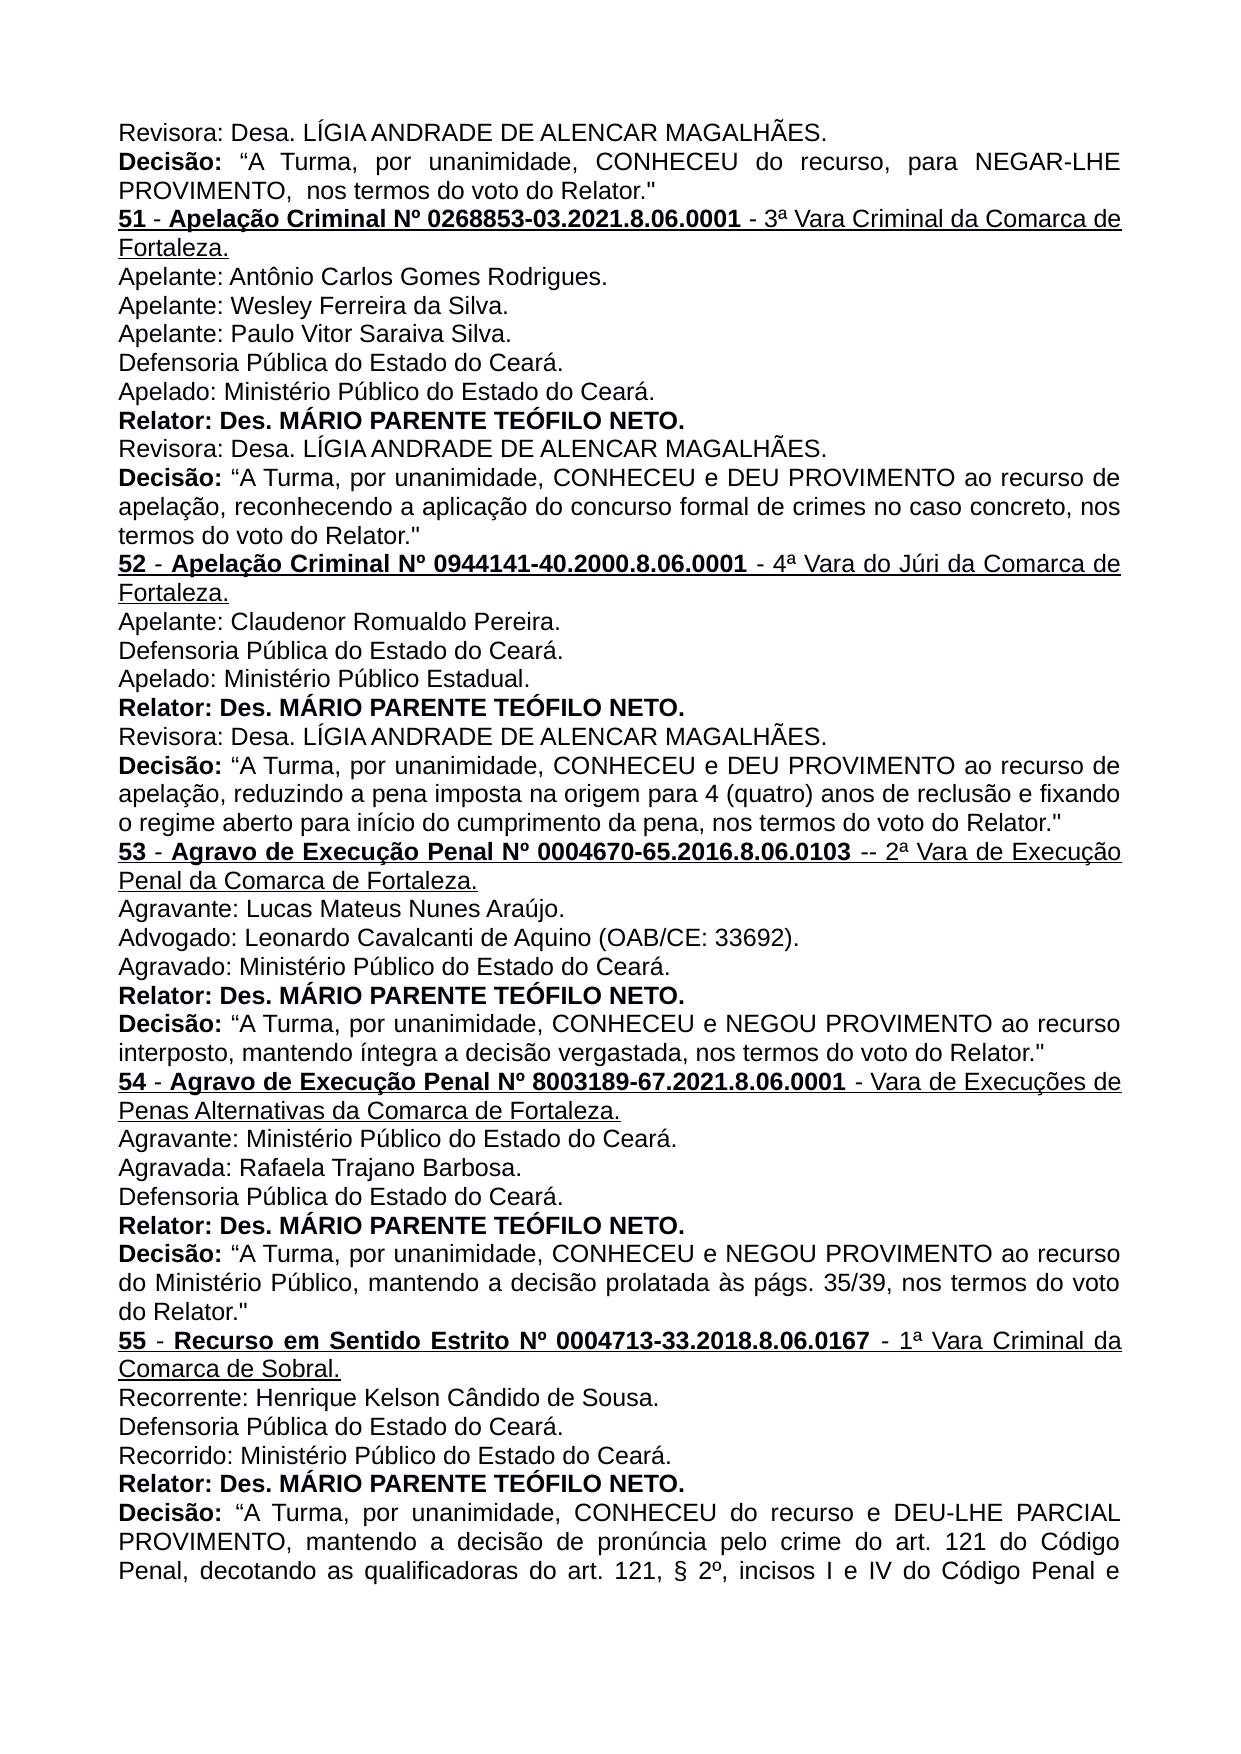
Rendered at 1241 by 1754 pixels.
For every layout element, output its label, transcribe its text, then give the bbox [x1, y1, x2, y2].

text Apelado: Ministério Público do Estado do Ceará. [118, 377, 1122, 406]
text Apelante: Claudenor Romualdo Pereira. [118, 607, 1122, 636]
text Apelado: Ministério Público Estadual. [118, 664, 1122, 693]
text Agravada: Rafaela Trajano Barbosa. [118, 1153, 1122, 1182]
text Apelante: Paulo Vitor Saraiva Silva. [118, 319, 1122, 348]
text Decisão: “A Turma, por unanimidade, CONHECEU e NEGOU PROVIMENTO ao recurso interposto, mantendo íntegra a decisão vergastada, nos termos do voto do Relator." [118, 1009, 1122, 1067]
text Penas Alternativas da Comarca de Fortaleza. [118, 1093, 1122, 1124]
text Defensoria Pública do Estado do Ceará. [118, 636, 1122, 664]
text Revisora: Desa. LÍGIA ANDRADE DE ALENCAR MAGALHÃES. [118, 722, 1122, 751]
text Recorrido: Ministério Público do Estado do Ceará. [118, 1441, 1122, 1469]
text Comarca de Sobral. [118, 1352, 1122, 1383]
text Apelante: Wesley Ferreira da Silva. [118, 291, 1122, 319]
text Apelante: Antônio Carlos Gomes Rodrigues. [118, 262, 1122, 291]
text Relator: Des. MÁRIO PARENTE TEÓFILO NETO. [118, 981, 1122, 1009]
text Penal da Comarca de Fortaleza. [118, 863, 1122, 894]
text Decisão: “A Turma, por unanimidade, CONHECEU do recurso, para NEGAR-LHE PROVIMENTO, nos termos do voto do Relator." [118, 147, 1122, 204]
text Decisão: “A Turma, por unanimidade, CONHECEU e DEU PROVIMENTO ao recurso de apelação, reconhecendo a aplicação do concurso formal de crimes no caso concreto, nos termos do voto do Relator." [118, 463, 1122, 549]
text Defensoria Pública do Estado do Ceará. [118, 348, 1122, 377]
text Recorrente: Henrique Kelson Cândido de Sousa. [118, 1383, 1122, 1412]
text Revisora: Desa. LÍGIA ANDRADE DE ALENCAR MAGALHÃES. [118, 434, 1122, 463]
text Defensoria Pública do Estado do Ceará. [118, 1412, 1122, 1441]
text Agravante: Ministério Público do Estado do Ceará. [118, 1124, 1122, 1153]
text Decisão: “A Turma, por unanimidade, CONHECEU e NEGOU PROVIMENTO ao recurso do Ministério Público, mantendo a decisão prolatada às págs. 35/39, nos termos do voto do Relator." [118, 1239, 1122, 1326]
text Agravado: Ministério Público do Estado do Ceará. [118, 952, 1122, 981]
text 51 - Apelação Criminal Nº 0268853-03.2021.8.06.0001 - 3ª Vara Criminal da Comarca de [118, 204, 1122, 229]
text Revisora: Desa. LÍGIA ANDRADE DE ALENCAR MAGALHÃES. [118, 118, 1122, 147]
text Fortaleza. [118, 231, 1122, 262]
text Relator: Des. MÁRIO PARENTE TEÓFILO NETO. [118, 1211, 1122, 1239]
text Relator: Des. MÁRIO PARENTE TEÓFILO NETO. [118, 406, 1122, 434]
text Decisão: “A Turma, por unanimidade, CONHECEU e DEU PROVIMENTO ao recurso de apelação, reduzindo a pena imposta na origem para 4 (quatro) anos de reclusão e fixando o regime aberto para início do cumprimento da pena, nos termos do voto do Relator." [118, 751, 1122, 837]
text 55 - Recurso em Sentido Estrito Nº 0004713-33.2018.8.06.0167 - 1ª Vara Criminal da [118, 1326, 1122, 1351]
text Relator: Des. MÁRIO PARENTE TEÓFILO NETO. [118, 693, 1122, 722]
text Agravante: Lucas Mateus Nunes Araújo. [118, 894, 1122, 923]
text Advogado: Leonardo Cavalcanti de Aquino (OAB/CE: 33692). [118, 923, 1122, 952]
text Relator: Des. MÁRIO PARENTE TEÓFILO NETO. [118, 1469, 1122, 1498]
text 53 - Agravo de Execução Penal Nº 0004670-65.2016.8.06.0103 -- 2ª Vara de Execução [118, 837, 1122, 862]
text Decisão: “A Turma, por unanimidade, CONHECEU do recurso e DEU-LHE PARCIAL PROVIMENTO, mantendo a decisão de pronúncia pelo crime do art. 121 do Código Penal, decotando as qualificadoras do art. 121, § 2º, incisos I e IV do Código Penal e [118, 1498, 1122, 1584]
text 54 - Agravo de Execução Penal Nº 8003189-67.2021.8.06.0001 - Vara de Execuções de [118, 1067, 1122, 1092]
text 52 - Apelação Criminal Nº 0944141-40.2000.8.06.0001 - 4ª Vara do Júri da Comarca de Fortaleza. [118, 549, 1122, 607]
text Defensoria Pública do Estado do Ceará. [118, 1182, 1122, 1211]
